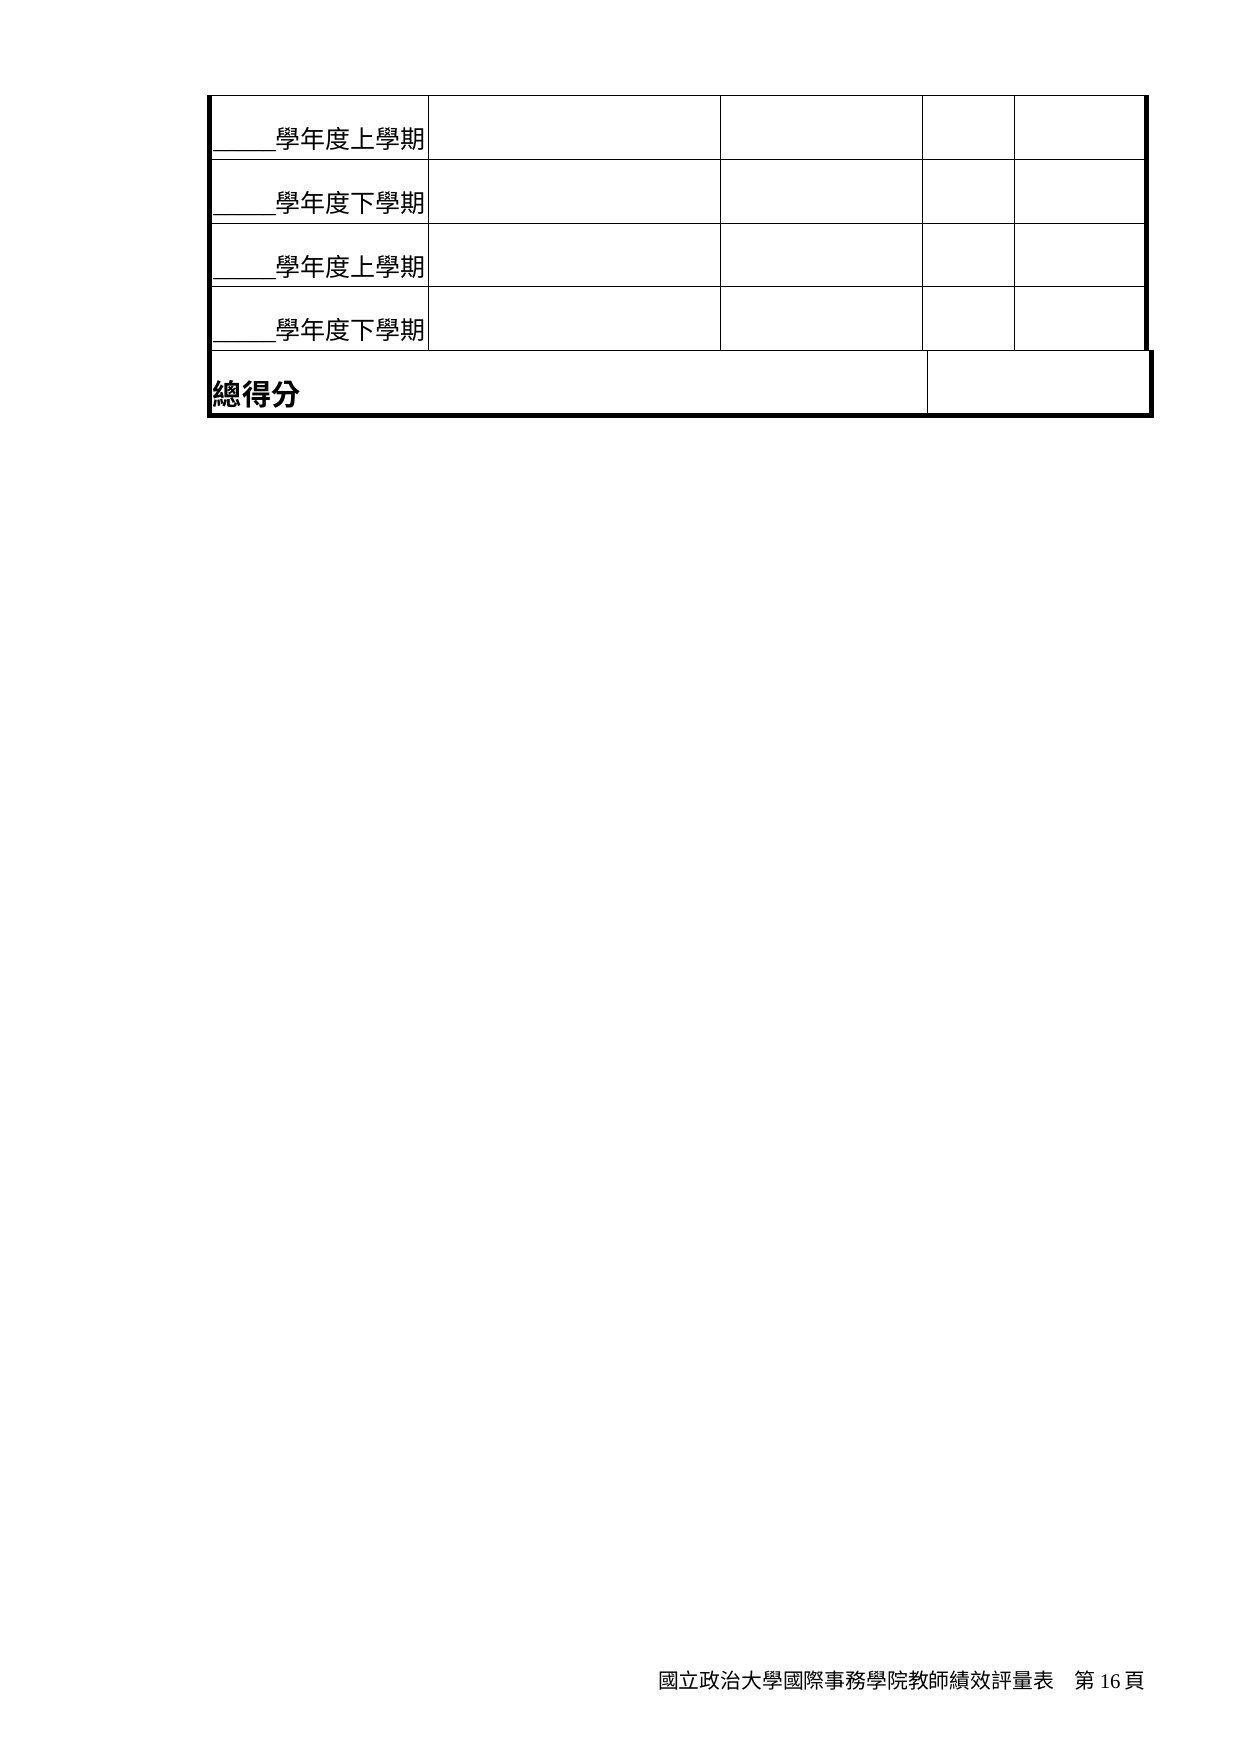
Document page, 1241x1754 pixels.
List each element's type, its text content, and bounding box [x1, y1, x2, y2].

table_cell [1015, 160, 1144, 222]
table_cell _____學年度上學期 [212, 224, 428, 286]
table_cell [923, 96, 1014, 159]
table_cell [429, 96, 720, 159]
table_cell [1015, 287, 1144, 349]
table_cell [429, 160, 720, 222]
table_cell [429, 287, 720, 349]
table_cell [721, 96, 922, 159]
table_cell [429, 224, 720, 286]
table_cell [1015, 96, 1144, 159]
table_cell [923, 287, 1014, 349]
table_cell [923, 160, 1014, 222]
table_cell _____學年度下學期 [212, 287, 428, 349]
table_cell _____學年度下學期 [212, 160, 428, 222]
table_cell [721, 287, 922, 349]
table_cell [923, 224, 1014, 286]
table_cell [928, 351, 1149, 413]
table_cell _____學年度上學期 [212, 96, 428, 159]
table_cell [1015, 224, 1144, 286]
table_cell [721, 224, 922, 286]
table_cell 總得分 [212, 351, 927, 413]
table_cell [721, 160, 922, 222]
